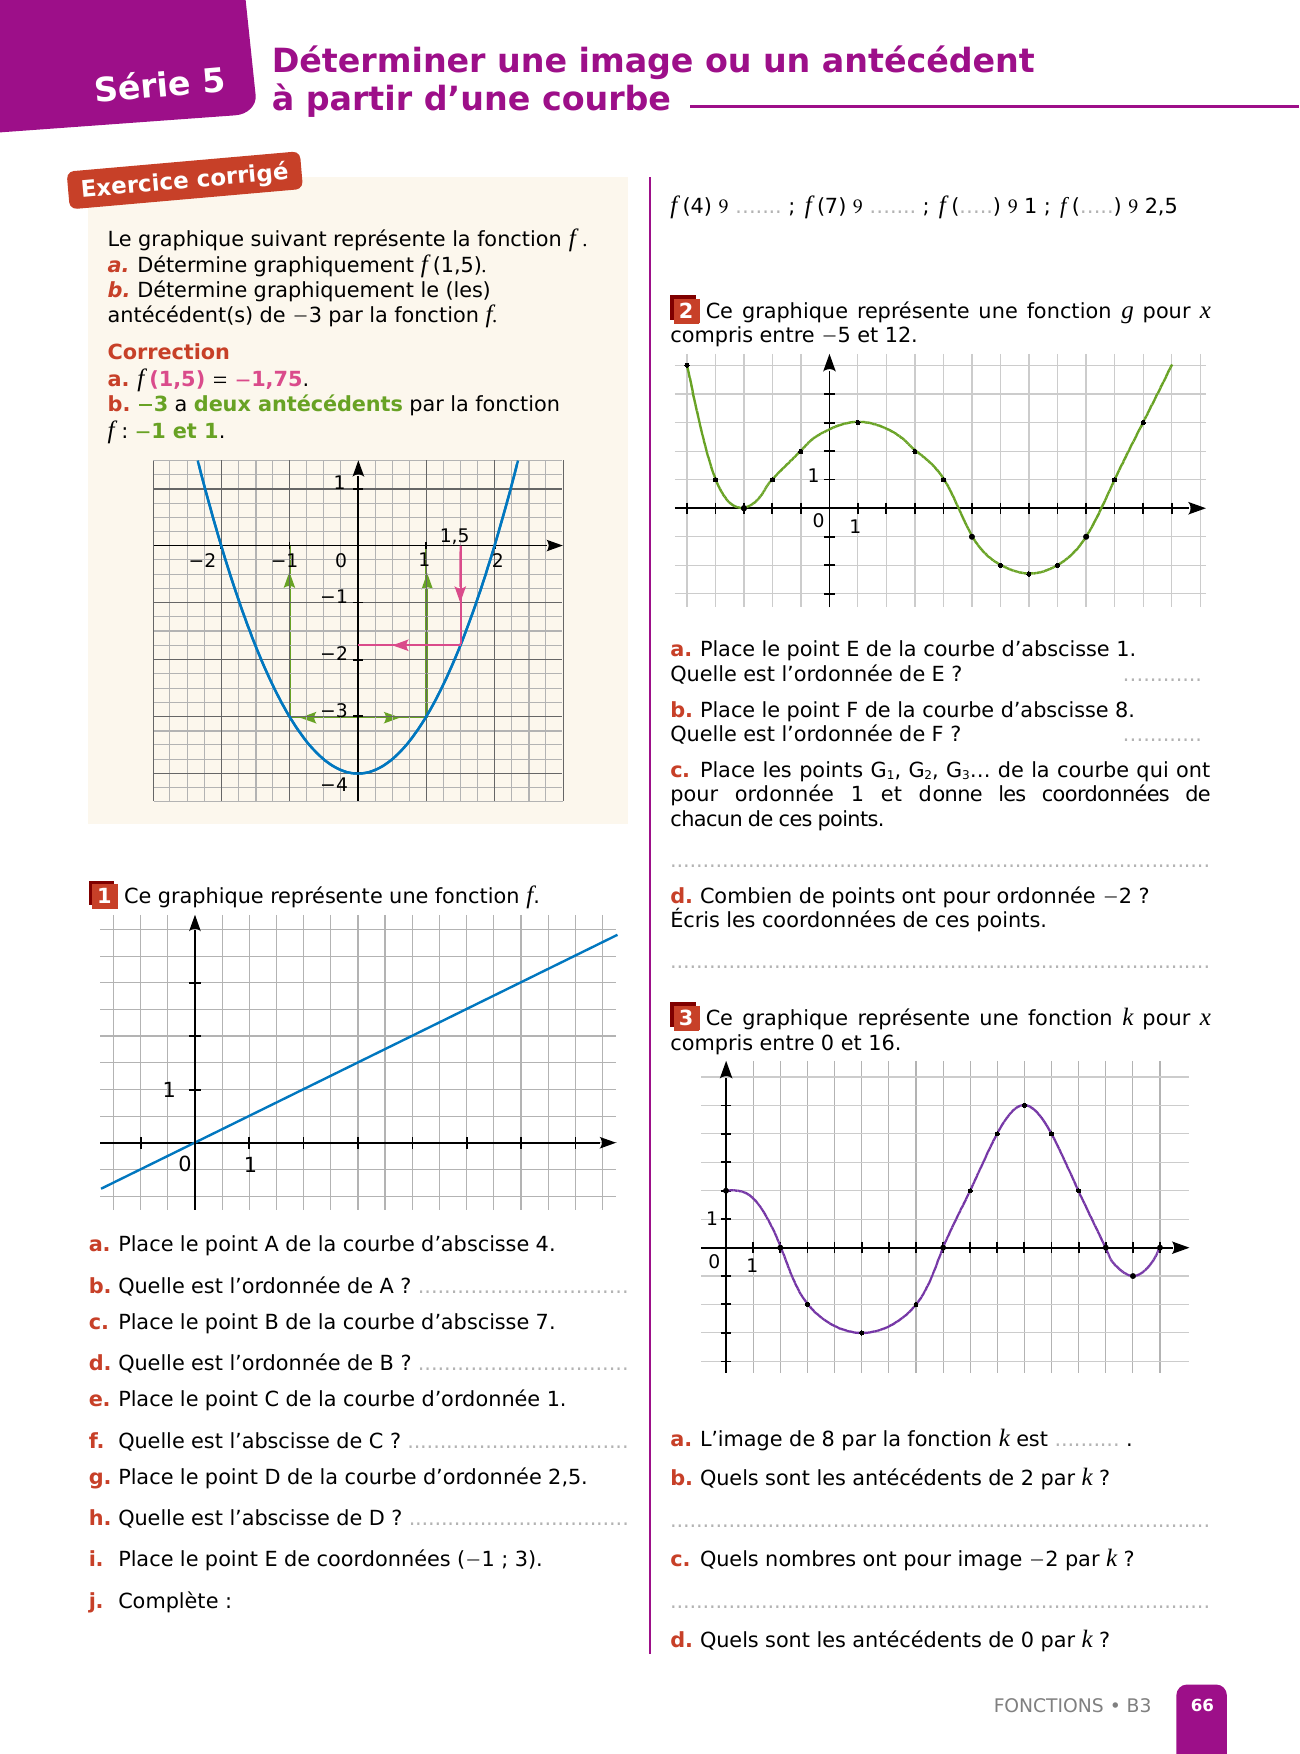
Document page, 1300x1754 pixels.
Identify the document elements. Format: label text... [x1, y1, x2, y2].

subtitle Ce graphique représente une fonction g pour x compris entre −5 et 12. [670, 295, 1211, 348]
list L’image de 8 par la fonction k est .......... . [670, 1410, 1211, 1451]
list Place le point A de la courbe d’abscisse 4. [88, 1233, 629, 1257]
list Place les points G1, G2, G3… de la courbe qui ont pour ordonnée 1 et donne les coordonnées de chacun de ces points. [670, 758, 1211, 831]
subtitle Ce graphique représente une fonction f. [114, 881, 629, 909]
text Le graphique suivant représente la fonction f . [107, 226, 609, 252]
list Place le point E de coordonnées (─1 ; 3). [88, 1530, 629, 1572]
text f(4)  ….... ; f(7)  ….... ; f(…..)  1 ; f(…..)  2,5 [670, 177, 1211, 218]
list Combien de points ont pour ordonnée −2 ? [670, 884, 1211, 908]
list Quels sont les antécédents de 0 par k ? [670, 1625, 1211, 1653]
list Complète : [88, 1572, 629, 1613]
list Quelle est l’ordonnée de A ? [88, 1257, 629, 1298]
list Place le point D de la courbe d’ordonnée 2,5. [88, 1465, 629, 1489]
list Quelle est l’abscisse de D ? [88, 1489, 629, 1530]
list Place le point F de la courbe d’abscisse 8. Quelle est l’ordonnée de F ? …......... [670, 698, 1211, 746]
subtitle Ce graphique représente une fonction k pour x compris entre 0 et 16. [670, 1002, 1211, 1055]
list Écris les coordonnées de ces points. [670, 908, 1211, 933]
list Détermine graphiquement f(1,5). [107, 252, 609, 277]
list Quels nombres ont pour image −2 par k ? [670, 1544, 1211, 1572]
list Quels sont les antécédents de 2 par k ? [670, 1463, 1211, 1491]
list f(1,5)  −1,75. [107, 364, 609, 392]
list Place le point B de la courbe d’abscisse 7. [88, 1310, 629, 1334]
list Détermine graphiquement le (les) antécédent(s) de −3 par la fonction f. [107, 277, 609, 328]
list −3 a deux antécédents par la fonction f : −1 et 1. [107, 392, 609, 444]
list Place le point C de la courbe d’ordonnée 1. [88, 1387, 629, 1412]
list Quelle est l’abscisse de C ? [88, 1412, 629, 1453]
list Quelle est l’ordonnée de B ? [88, 1334, 629, 1376]
text Correction [107, 340, 609, 364]
list Place le point E de la courbe d’abscisse 1. Quelle est l’ordonnée de E ? …......... [670, 637, 1211, 686]
